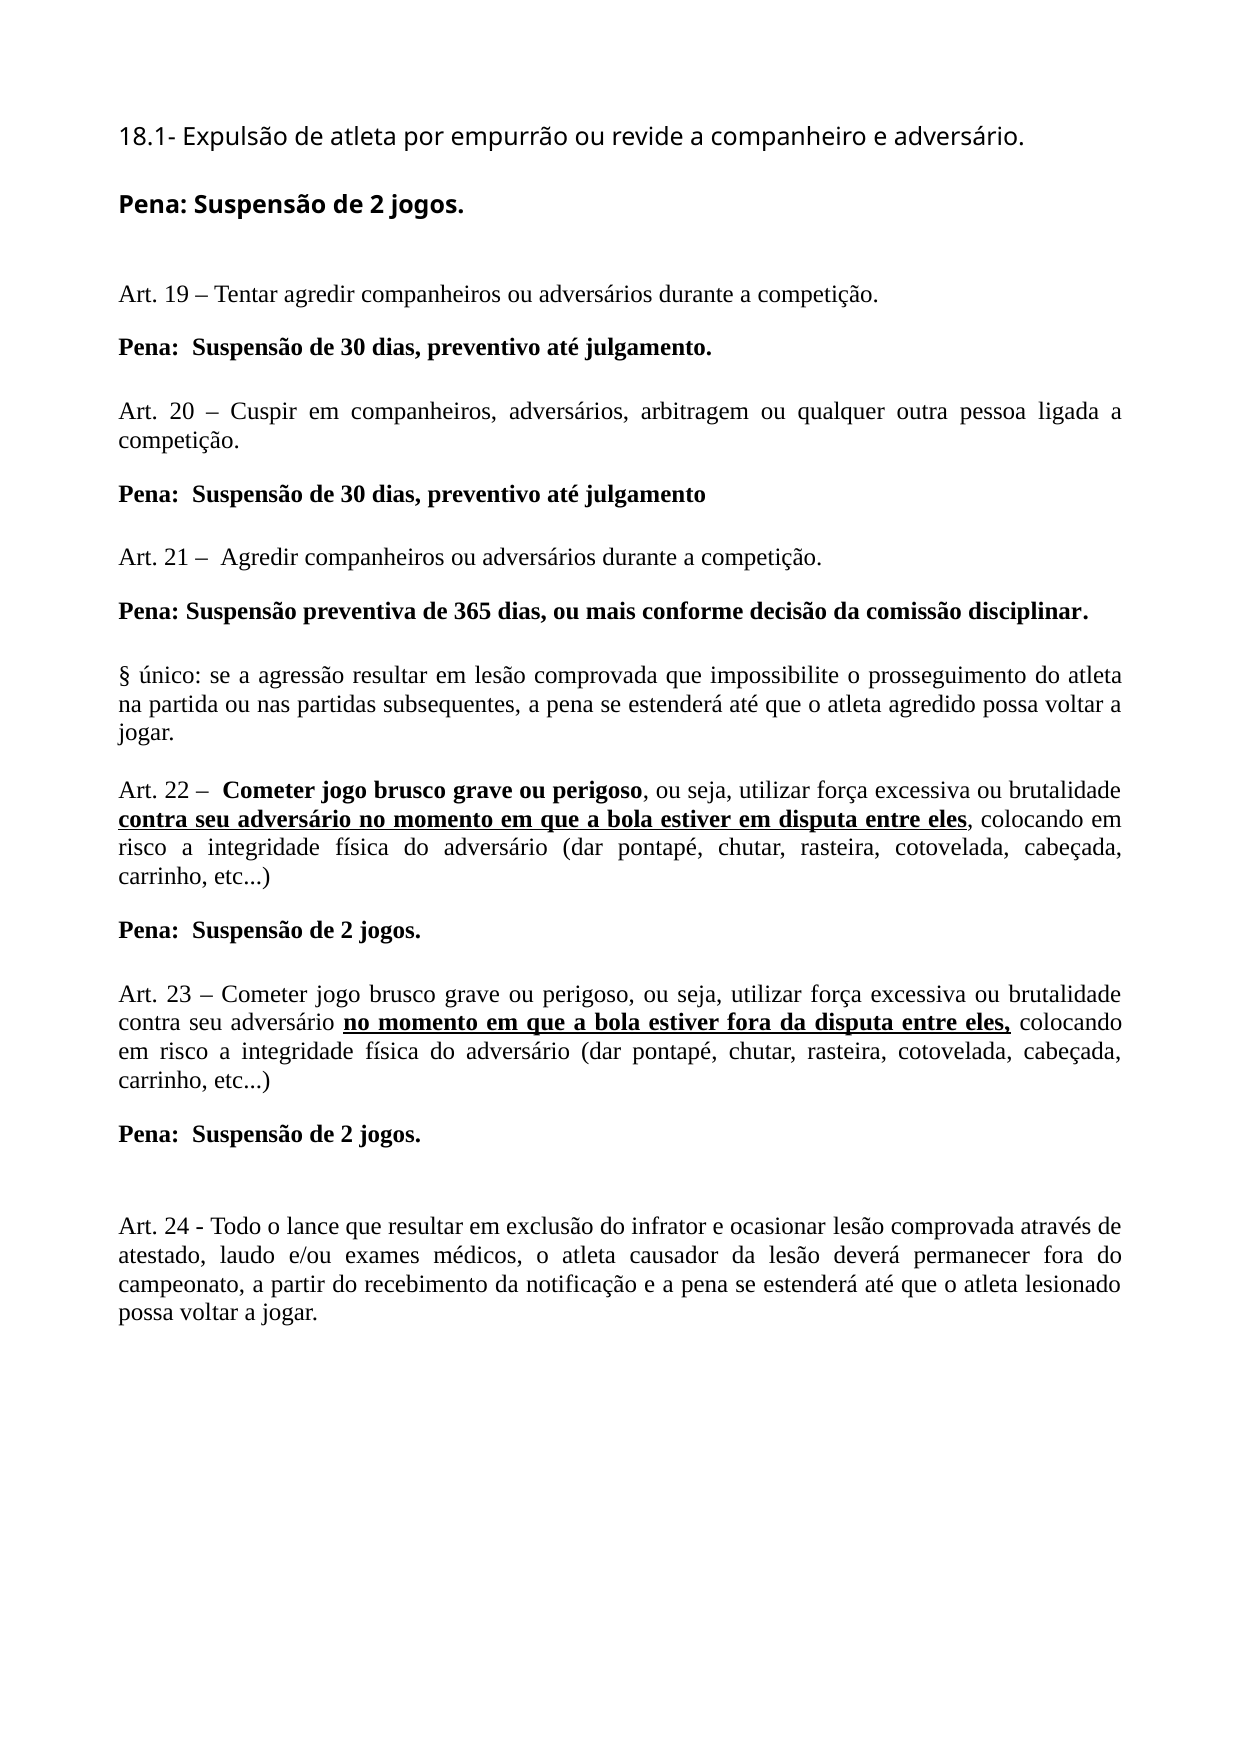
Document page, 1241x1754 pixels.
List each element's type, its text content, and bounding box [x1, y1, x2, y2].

text Art. 22 – Cometer jogo brusco grave ou perigoso, ou seja, utilizar força excessiva ou brutalidade contra seu adversário no momento em que a bola estiver em disputa entre eles, colocando em risco a integridade física do adversário (dar pontapé, chutar, rasteira, cotovelada, cabeçada, carrinho, etc...) [118, 775, 1122, 890]
subtitle Pena: Suspensão de 2 jogos. [118, 1119, 1122, 1147]
text § único: se a agressão resultar em lesão comprovada que impossibilite o prosseguimento do atleta na partida ou nas partidas subsequentes, a pena se estenderá até que o atleta agredido possa voltar a jogar. [118, 660, 1122, 746]
subtitle 18.1- Expulsão de atleta por empurrão ou revide a companheiro e adversário. [118, 118, 1122, 152]
subtitle Pena: Suspensão preventiva de 365 dias, ou mais conforme decisão da comissão disciplinar. [118, 596, 1122, 625]
subtitle Pena: Suspensão de 30 dias, preventivo até julgamento. [118, 332, 1122, 361]
subtitle Pena: Suspensão de 2 jogos. [118, 915, 1122, 944]
text Art. 21 – Agredir companheiros ou adversários durante a competição. [118, 542, 1122, 571]
text Art. 20 – Cuspir em companheiros, adversários, arbitragem ou qualquer outra pessoa ligada a competição. [118, 396, 1122, 454]
text Art. 19 – Tentar agredir companheiros ou adversários durante a competição. [118, 279, 1122, 307]
text Pena: Suspensão de 2 jogos. [118, 187, 1122, 221]
text Art. 23 – Cometer jogo brusco grave ou perigoso, ou seja, utilizar força excessiva ou brutalidade contra seu adversário no momento em que a bola estiver fora da disputa entre eles, colocando em risco a integridade física do adversário (dar pontapé, chutar, rasteira, cotovelada, cabeçada, carrinho, etc...) [118, 979, 1122, 1094]
subtitle Pena: Suspensão de 30 dias, preventivo até julgamento [118, 479, 1122, 507]
text Art. 24 - Todo o lance que resultar em exclusão do infrator e ocasionar lesão comprovada através de atestado, laudo e/ou exames médicos, o atleta causador da lesão deverá permanecer fora do campeonato, a partir do recebimento da notificação e a pena se estenderá até que o atleta lesionado possa voltar a jogar. [118, 1211, 1122, 1326]
